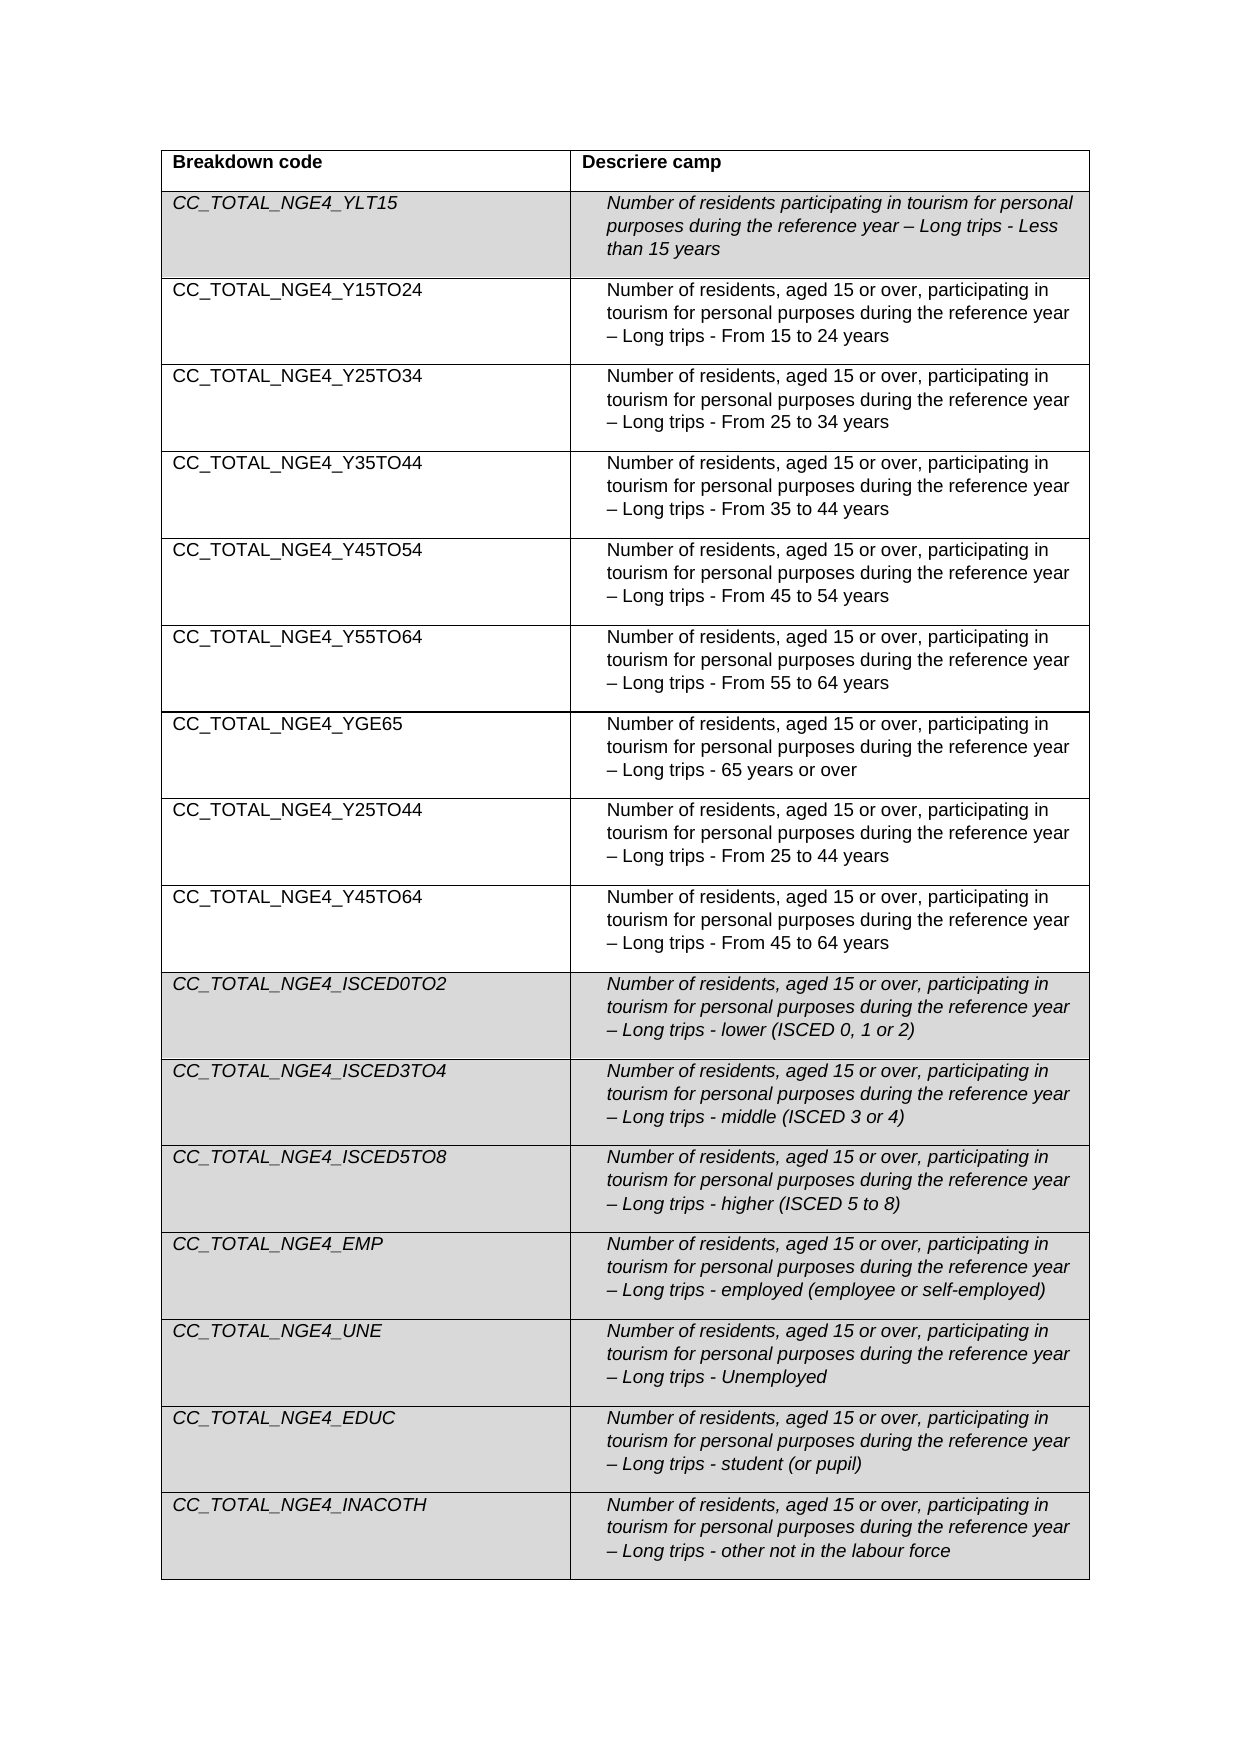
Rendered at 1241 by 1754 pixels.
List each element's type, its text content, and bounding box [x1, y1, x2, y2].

table_cell Number of residents, aged 15 or over, participating in tourism for personal purposes during the reference year – Long trips - student (or pupil) [571, 1407, 1089, 1492]
table_cell CC_TOTAL_NGE4_ISCED3TO4 [162, 1060, 570, 1145]
table_cell Number of residents participating in tourism for personal purposes during the reference year – Long trips - Less than 15 years [571, 192, 1089, 277]
table_cell CC_TOTAL_NGE4_EDUC [162, 1407, 570, 1492]
table_header Descriere camp [571, 151, 1089, 191]
table_cell Number of residents, aged 15 or over, participating in tourism for personal purposes during the reference year – Long trips - middle (ISCED 3 or 4) [571, 1060, 1089, 1145]
table_cell Number of residents, aged 15 or over, participating in tourism for personal purposes during the reference year – Long trips - lower (ISCED 0, 1 or 2) [571, 973, 1089, 1058]
table_header Breakdown code [162, 151, 570, 191]
table_cell Number of residents, aged 15 or over, participating in tourism for personal purposes during the reference year – Long trips - other not in the labour force [571, 1493, 1089, 1579]
table_cell Number of residents, aged 15 or over, participating in tourism for personal purposes during the reference year – Long trips - From 25 to 34 years [571, 365, 1089, 451]
table_cell Number of residents, aged 15 or over, participating in tourism for personal purposes during the reference year – Long trips - From 35 to 44 years [571, 452, 1089, 538]
table_cell CC_TOTAL_NGE4_INACOTH [162, 1493, 570, 1579]
table_cell CC_TOTAL_NGE4_Y25TO44 [162, 799, 570, 885]
table_cell CC_TOTAL_NGE4_UNE [162, 1320, 570, 1406]
table_cell CC_TOTAL_NGE4_Y45TO64 [162, 886, 570, 972]
table_cell CC_TOTAL_NGE4_Y45TO54 [162, 539, 570, 624]
table_cell CC_TOTAL_NGE4_Y15TO24 [162, 279, 570, 364]
table_cell CC_TOTAL_NGE4_Y35TO44 [162, 452, 570, 538]
table_cell CC_TOTAL_NGE4_YLT15 [162, 192, 570, 277]
table_cell CC_TOTAL_NGE4_EMP [162, 1233, 570, 1319]
table_cell CC_TOTAL_NGE4_Y55TO64 [162, 626, 570, 711]
table_cell CC_TOTAL_NGE4_ISCED5TO8 [162, 1146, 570, 1232]
table_cell Number of residents, aged 15 or over, participating in tourism for personal purposes during the reference year – Long trips - From 25 to 44 years [571, 799, 1089, 885]
table_cell Number of residents, aged 15 or over, participating in tourism for personal purposes during the reference year – Long trips - higher (ISCED 5 to 8) [571, 1146, 1089, 1232]
table_cell Number of residents, aged 15 or over, participating in tourism for personal purposes during the reference year – Long trips - Unemployed [571, 1320, 1089, 1406]
table_cell Number of residents, aged 15 or over, participating in tourism for personal purposes during the reference year – Long trips - From 45 to 64 years [571, 886, 1089, 972]
table_cell Number of residents, aged 15 or over, participating in tourism for personal purposes during the reference year – Long trips - From 45 to 54 years [571, 539, 1089, 624]
table_cell Number of residents, aged 15 or over, participating in tourism for personal purposes during the reference year – Long trips - employed (employee or self-employed) [571, 1233, 1089, 1319]
table_cell Number of residents, aged 15 or over, participating in tourism for personal purposes during the reference year – Long trips - 65 years or over [571, 713, 1089, 798]
table_cell Number of residents, aged 15 or over, participating in tourism for personal purposes during the reference year – Long trips - From 55 to 64 years [571, 626, 1089, 711]
table_cell Number of residents, aged 15 or over, participating in tourism for personal purposes during the reference year – Long trips - From 15 to 24 years [571, 279, 1089, 364]
table_cell CC_TOTAL_NGE4_ISCED0TO2 [162, 973, 570, 1058]
table_cell CC_TOTAL_NGE4_Y25TO34 [162, 365, 570, 451]
table_cell CC_TOTAL_NGE4_YGE65 [162, 713, 570, 798]
